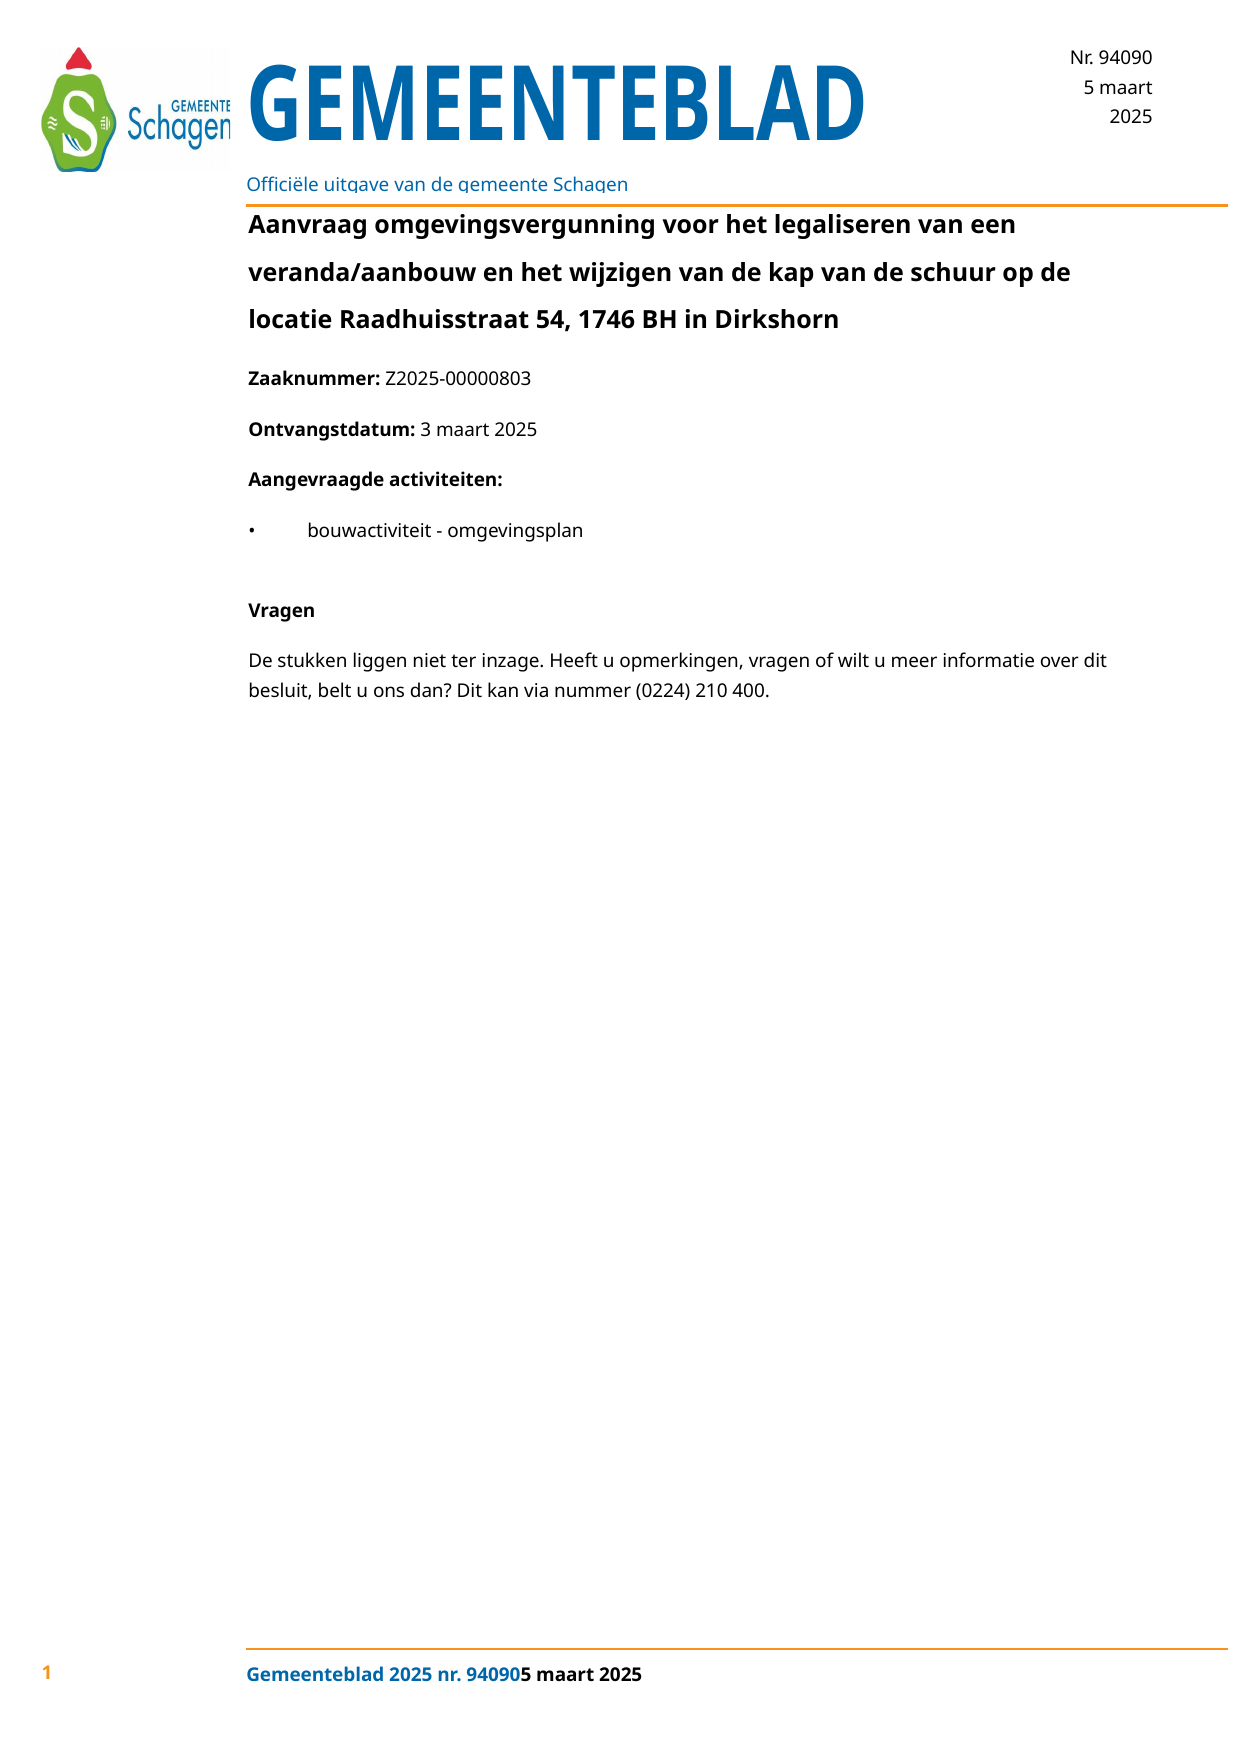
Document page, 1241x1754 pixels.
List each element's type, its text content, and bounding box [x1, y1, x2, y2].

list bouwactiviteit - omgevingsplan [248, 517, 1152, 542]
text Ontvangstdatum: 3 maart 2025 [248, 416, 1152, 442]
text Vragen [248, 597, 1152, 622]
text De stukken liggen niet ter inzage. Heeft u opmerkingen, vragen of wilt u meer informatie over dit besluit, belt u ons dan? Dit kan via nummer (0224) 210 400. [248, 647, 1152, 702]
picture [41, 47, 231, 172]
text Zaaknummer: Z2025-00000803 [248, 366, 1152, 391]
text Aanvraag omgevingsvergunning voor het legaliseren van een veranda/aanbouw en het wijzigen van de kap van de schuur op de locatie Raadhuisstraat 54, 1746 BH in Dirkshorn [248, 207, 1152, 336]
text Aangevraagde activiteiten: [248, 466, 1152, 492]
